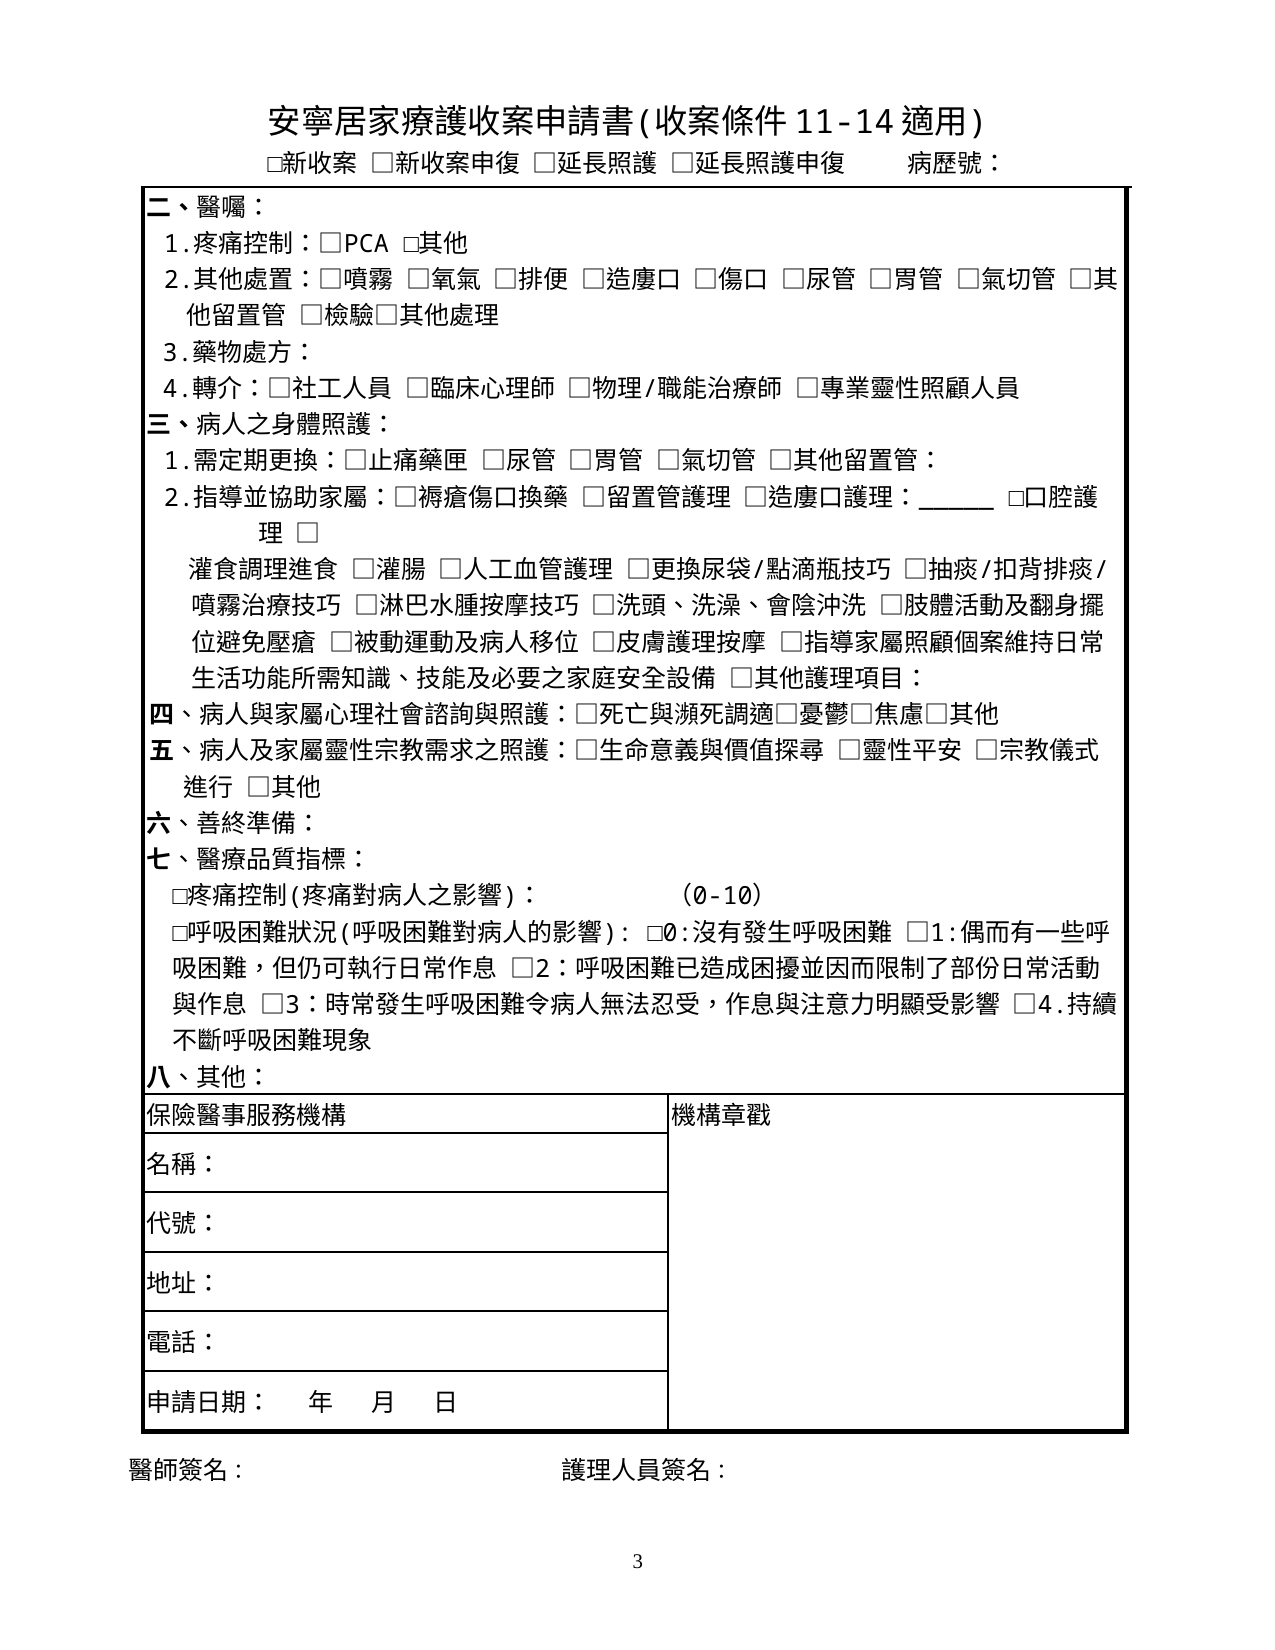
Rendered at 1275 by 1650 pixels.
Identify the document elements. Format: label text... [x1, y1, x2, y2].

table_cell 機構章戳 [669, 1095, 1124, 1132]
table_cell [669, 1132, 1124, 1191]
table_cell 電話： [145, 1312, 667, 1369]
table_cell [669, 1251, 1124, 1310]
table_cell 代號： [145, 1193, 667, 1251]
table_cell 申請日期： 年 月 日 [145, 1372, 667, 1429]
table_cell 名稱： [145, 1134, 667, 1191]
table_cell 保險醫事服務機構 [145, 1095, 667, 1132]
table_cell 二、醫囑： 1.疼痛控制：□PCA □其他 2.其他處置：□噴霧 □氧氣 □排便 □造廔口 □傷口 □尿管 □胃管 □氣切管 □其他留置管 □檢驗□其他處理 3.藥物處方： 4.轉介：□社工人員 □臨床心理師 □物理/職能治療師 □專業靈性照顧人員 三、病人之身體照護： 1.需定期更換：□止痛藥匣 □尿管 □胃管 □氣切管 □其他留置管： 2.指導並協助家屬：□褥瘡傷口換藥 □留置管護理 □造廔口護理：_____ □口腔護理 □ 灌食調理進食 □灌腸 □人工血管護理 □更換尿袋/點滴瓶技巧 □抽痰/扣背排痰/噴霧治療技巧 □淋巴水腫按摩技巧 □洗頭、洗澡、會陰沖洗 □肢體活動及翻身擺位避免壓瘡 □被動運動及病人移位 □皮膚護理按摩 □指導家屬照顧個案維持日常生活功能所需知識、技能及必要之家庭安全設備 □其他護理項目： 四、病人與家屬心理社會諮詢與照護：□死亡與瀕死調適□憂鬱□焦慮□其他 五、病人及家屬靈性宗教需求之照護：□生命意義與價值探尋 □靈性平安 □宗教儀式進行 □其他 六、善終準備： 七、醫療品質指標： □疼痛控制­­­(疼痛對病人之影響)： （0-10） □呼吸困難狀況(呼吸困難對病人的影響): □0:沒有發生呼吸困難 □1:偶而有一些呼吸困難，但仍可執行日常作息 □2：呼吸困難已造成困擾並因而限制了部份日常活動與作息 □3：時常發生呼吸困難令病人無法忍受，作息與注意力明顯受影響 □4.持續不斷呼吸困難現象 八、其他： [145, 188, 1124, 1093]
table_cell [669, 1370, 1124, 1429]
table_cell [669, 1310, 1124, 1369]
table_cell 地址： [145, 1253, 667, 1310]
text 醫師簽名： 護理人員簽名： [128, 1450, 1147, 1487]
table_cell [669, 1191, 1124, 1251]
table_header 安寧居家療護收案申請書(收案條件11-14適用) □新收案 □新收案申復 □延長照護 □延長照護申復 病歷號： [143, 89, 1132, 186]
